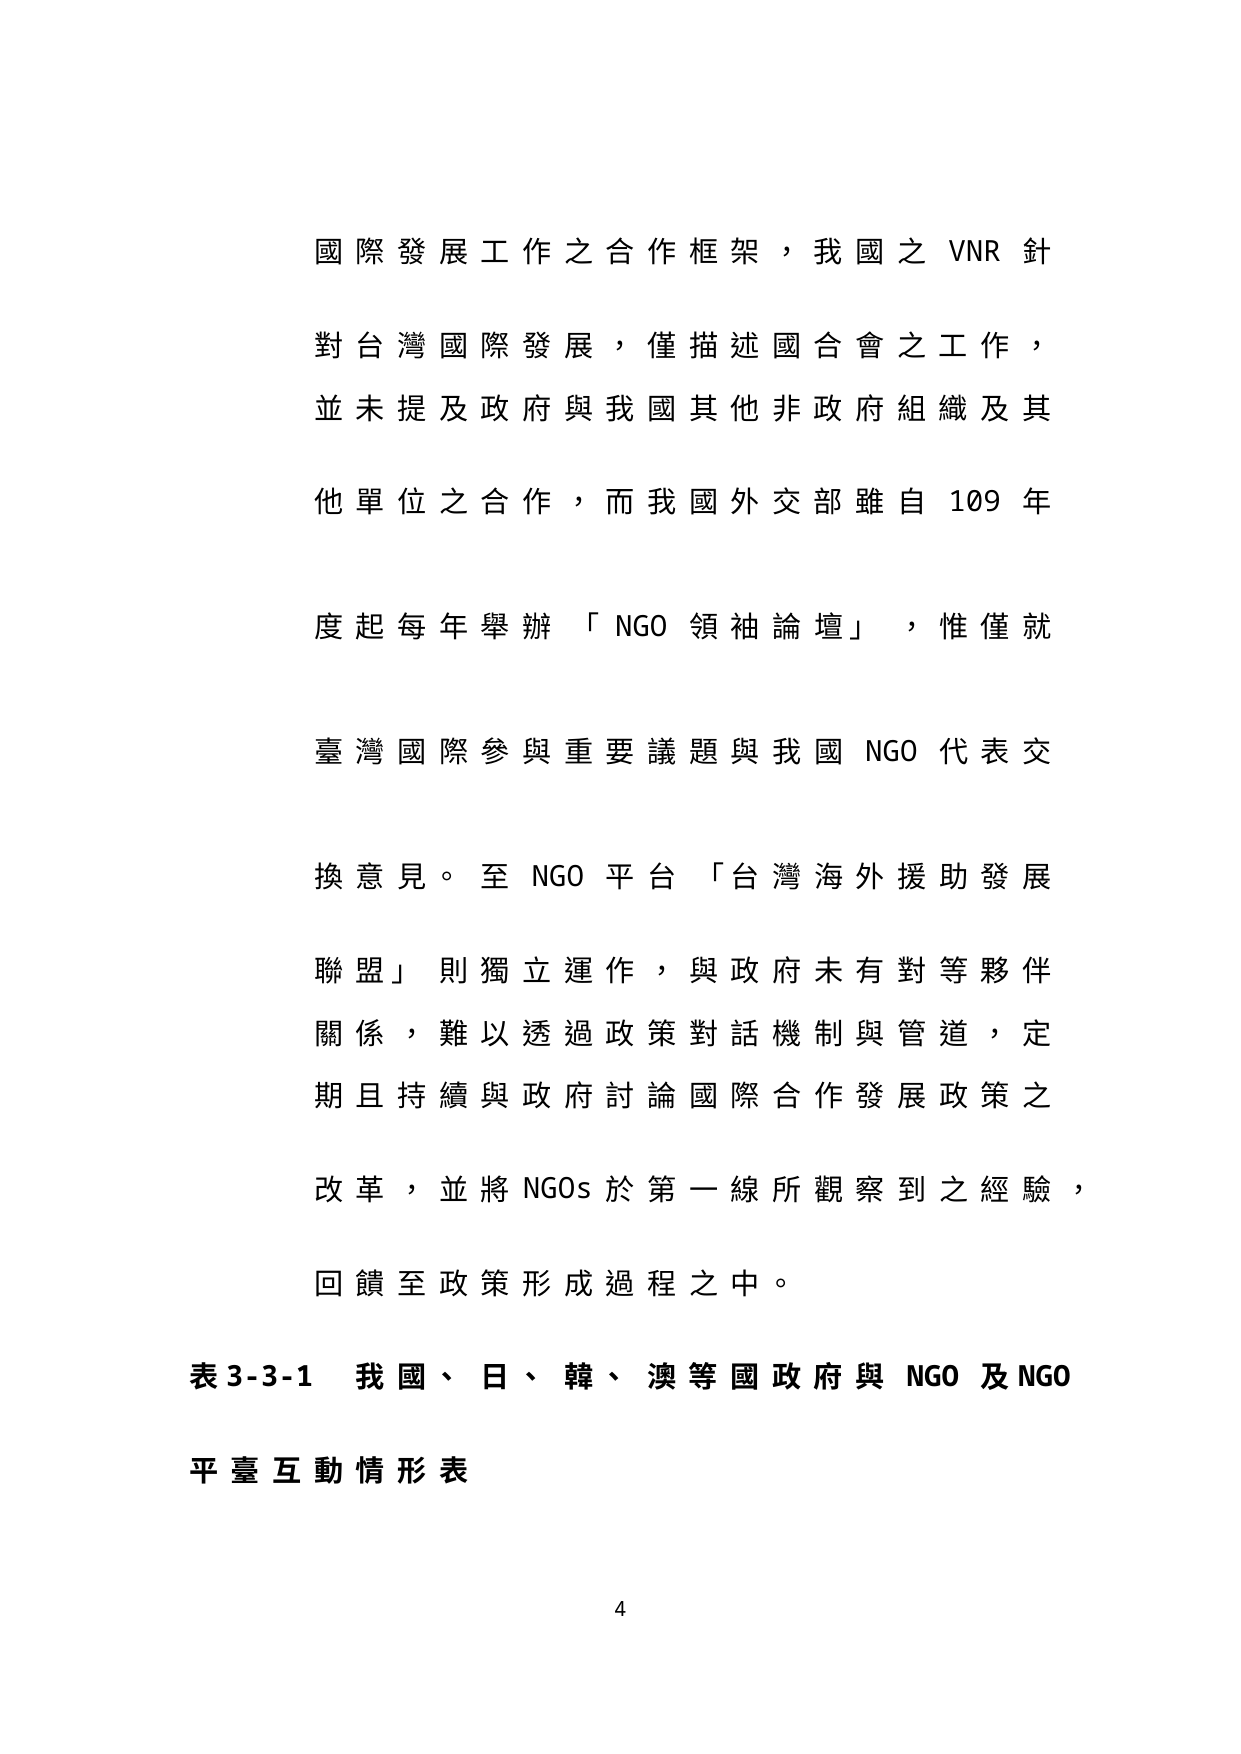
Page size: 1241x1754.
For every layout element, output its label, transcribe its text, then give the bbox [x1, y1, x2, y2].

text 表3-3-1 我國、日、韓、澳等國政府與NGO及NGO平臺互動情形表 [168, 1302, 1072, 1490]
text 有別於許多已開發國家之國家自願檢視報告(VNR)中，國家政府會特別探討與其他單位，特別是與公民社會組織一起參與國際發展工作之合作框架，我國之VNR針對台灣國際發展，僅描述國合會之工作，並未提及政府與我國其他非政府組織及其他單位之合作，而我國外交部雖自109年度起每年舉辦「NGO領袖論壇」，惟僅就臺灣國際參與重要議題與我國NGO代表交換意見。至NGO平台「台灣海外援助發展聯盟」則獨立運作，與政府未有對等夥伴關係，難以透過政策對話機制與管道，定期且持續與政府討論國際合作發展政策之改革，並將NGOs於第一線所觀察到之經驗，回饋至政策形成過程之中。 [271, 177, 1058, 1302]
